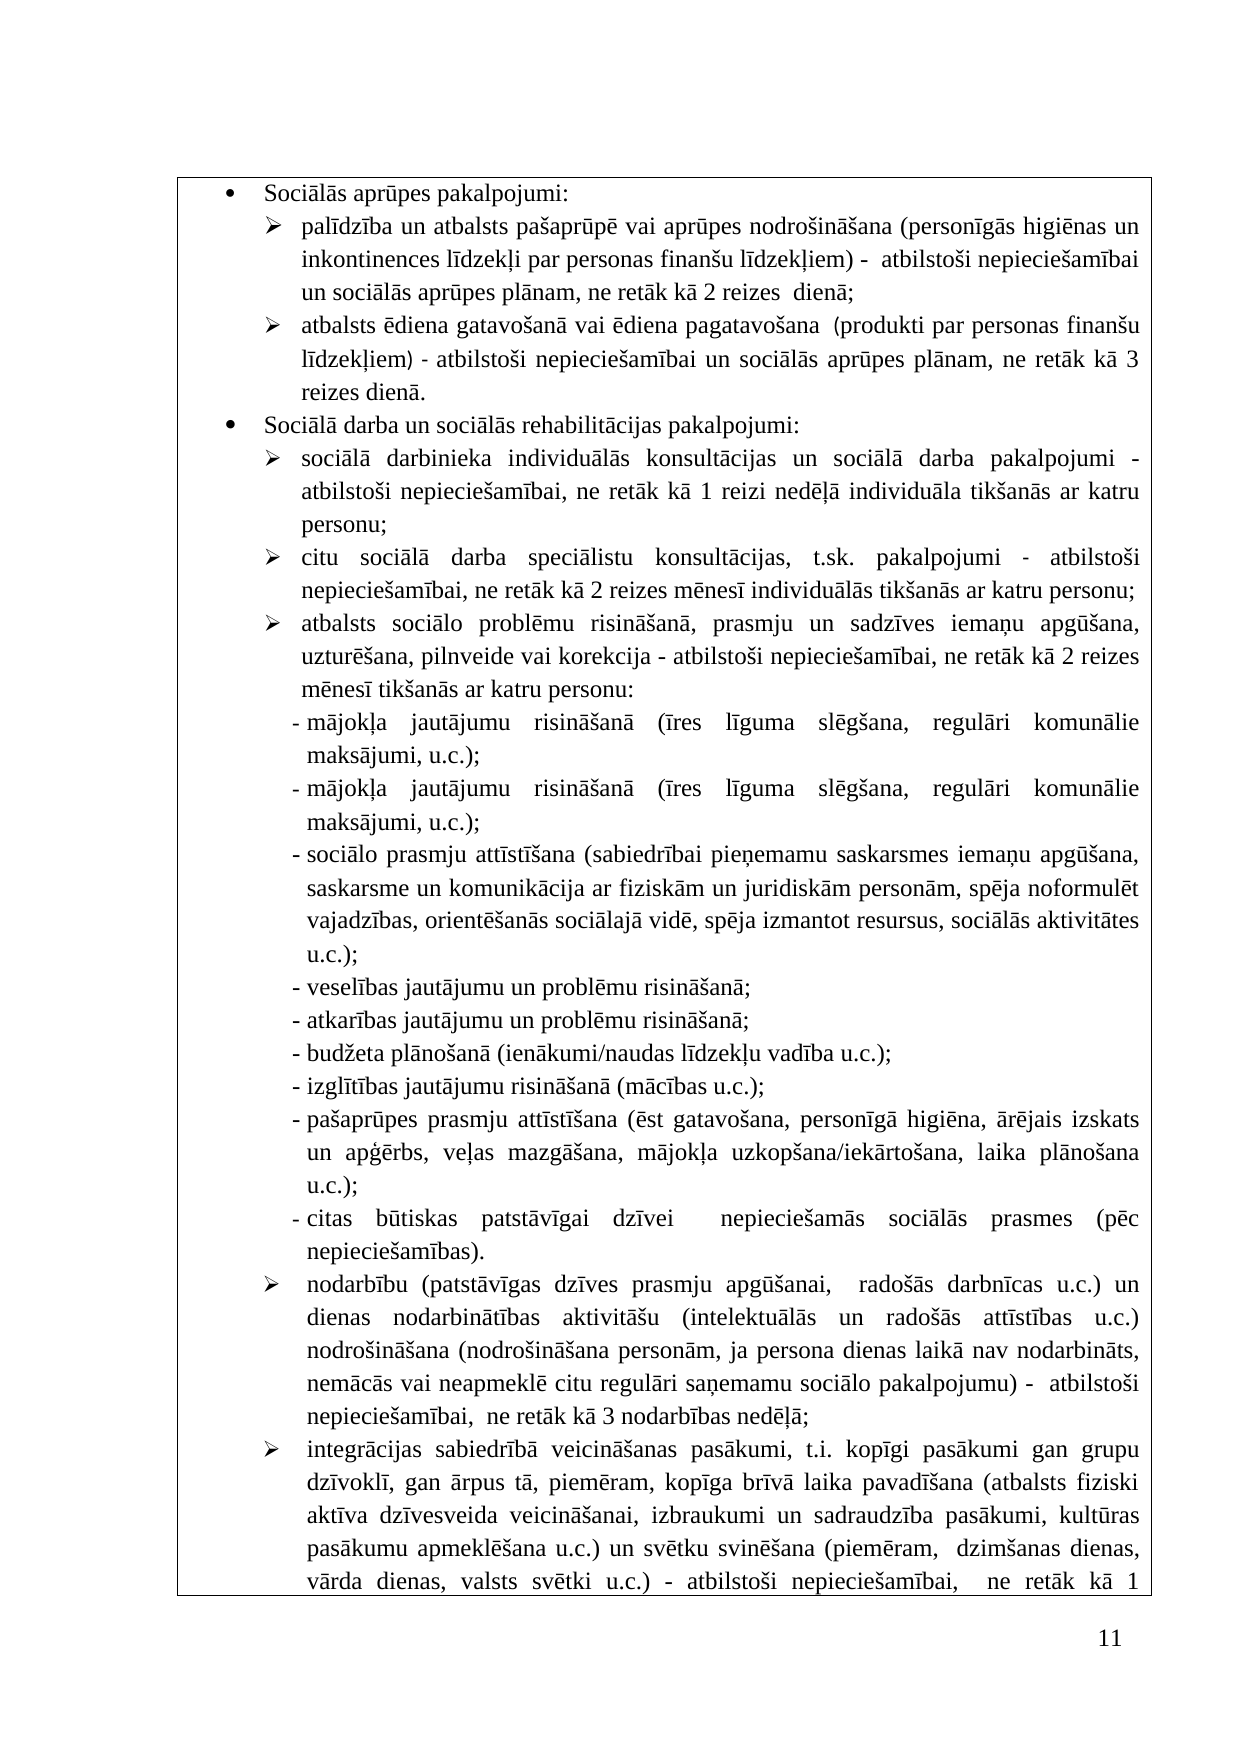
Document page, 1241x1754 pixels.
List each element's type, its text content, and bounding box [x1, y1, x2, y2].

table_header Īpašie nosacījumi: grupu mājā (dzīvoklī) personai tiek veidota izpratne par normālu dienas ritmu, t.i. darba dienās dienas laikā persona ir nodarbināta (stādā algotu darbu brīvā darba tirgū, sociālajā uzņēmumā, subsidētajā darbā vietā, utml), ir algota darba meklējumos, apgūst arodu vai kvalifikāciju, apmeklē specializētās darbnīcas, apmeklē dienas aprūpes centru, un tamlīdzīgi. Pilnu darba dienu persona var uzturēties grupu mājā brīvdienās un svētku dienās, saslimšanas gadījumā vai ir cits dibināts iemesls, kāpēc personai nav pasākumu vai nodarbību ārpus mājas; ja persona nav iesaistīta aktivitātēs ārpus grupu mājas, personai tiek nodrošināti pasākumi atbilstoši individuālajam sociālās rehabilitācijas plānam, organizējot praktisko iemaņu apguvi, atbalstu integrācijai sabiedrībā un darba tirgū; vienā grupu mājā (dzīvoklī) pakalpojumu saņem ne vairāk kā 16 klienti. SBS pakalpojuma apjoms: Mājoklis: tiek nodrošināts pakalpojuma saņemšanas laikā; vienai personai nodrošinot dzīvojamo istabu un aprīkojumu (vienvietīgā gulta, divdurvju skapis drēbju uzglabāšanai, galds un divi krēsli, u.c., pēc nepieciešamības), koplietošanas/sadzīves telpas, koplietošanas aprīkotu virtuvi ēdiena pagatavošanai, tualetes un dušas telpas, koplietošanas telpas veļas mazgāšanai un žāvēšanai; persona sedz izdevumus par dzīvojamās telpas, virtuves un koplietošanas telpu ekspluatāciju (atbilstoši lietojamai daļai). Diennakts uzraudzība, t.sk. sekošana/regulārs atgādinājums personai par medikamentu lietošanu - atbilstoši nepieciešamībai, 24 stundas diennaktī. Sociālās aprūpes pakalpojumi: palīdzība un atbalsts pašaprūpē vai aprūpes nodrošināšana (personīgās higiēnas un inkontinences līdzekļi par personas finanšu līdzekļiem) - atbilstoši nepieciešamībai un sociālās aprūpes plānam, ne retāk kā 2 reizes dienā; atbalsts ēdiena gatavošanā vai ēdiena pagatavošana (produkti par personas finanšu līdzekļiem) - atbilstoši nepieciešamībai un sociālās aprūpes plānam, ne retāk kā 3 reizes dienā. Sociālā darba un sociālās rehabilitācijas pakalpojumi: sociālā darbinieka individuālās konsultācijas un sociālā darba pakalpojumi - atbilstoši nepieciešamībai, ne retāk kā 1 reizi nedēļā individuāla tikšanās ar katru personu; citu sociālā darba speciālistu konsultācijas, t.sk. pakalpojumi - atbilstoši nepieciešamībai, ne retāk kā 2 reizes mēnesī individuālās tikšanās ar katru personu; atbalsts sociālo problēmu risināšanā, prasmju un sadzīves iemaņu apgūšana, uzturēšana, pilnveide vai korekcija - atbilstoši nepieciešamībai, ne retāk kā 2 reizes mēnesī tikšanās ar katru personu: mājokļa jautājumu risināšanā (īres līguma slēgšana, regulāri komunālie maksājumi, u.c.); mājokļa jautājumu risināšanā (īres līguma slēgšana, regulāri komunālie maksājumi, u.c.); sociālo prasmju attīstīšana (sabiedrībai pieņemamu saskarsmes iemaņu apgūšana, saskarsme un komunikācija ar fiziskām un juridiskām personām, spēja noformulēt vajadzības, orientēšanās sociālajā vidē, spēja izmantot resursus, sociālās aktivitātes u.c.); veselības jautājumu un problēmu risināšanā; atkarības jautājumu un problēmu risināšanā; budžeta plānošanā (ienākumi/naudas līdzekļu vadība u.c.); izglītības jautājumu risināšanā (mācības u.c.); pašaprūpes prasmju attīstīšana (ēst gatavošana, personīgā higiēna, ārējais izskats un apģērbs, veļas mazgāšana, mājokļa uzkopšana/iekārtošana, laika plānošana u.c.); citas būtiskas patstāvīgai dzīvei nepieciešamās sociālās prasmes (pēc nepieciešamības). nodarbību (patstāvīgas dzīves prasmju apgūšanai, radošās darbnīcas u.c.) un dienas nodarbinātības aktivitāšu (intelektuālās un radošās attīstības u.c.) nodrošināšana (nodrošināšana personām, ja persona dienas laikā nav nodarbināts, nemācās vai neapmeklē citu regulāri saņemamu sociālo pakalpojumu) - atbilstoši nepieciešamībai, ne retāk kā 3 nodarbības nedēļā; integrācijas sabiedrībā veicināšanas pasākumi, t.i. kopīgi pasākumi gan grupu dzīvoklī, gan ārpus tā, piemēram, kopīga brīvā laika pavadīšana (atbalsts fiziski aktīva dzīvesveida veicināšanai, izbraukumi un sadraudzība pasākumi, kultūras pasākumu apmeklēšana u.c.) un svētku svinēšana (piemēram, dzimšanas dienas, vārda dienas, valsts svētki u.c.) - atbilstoši nepieciešamībai, ne retāk kā 1 pasākums mēnesī (grupu darba formā); informatīvi – izglītojošie pasākumi (piemēram, lekcijas (piem. par atkarības tēmu, ģimenes plānošanu u.c.), tikšanās ar dažādiem speciālistiem, u.c.) - atbilstoši nepieciešamībai, ne retāk kā 1 pasākums mēnesī (grupu darba formā). [178, 178, 1151, 1595]
